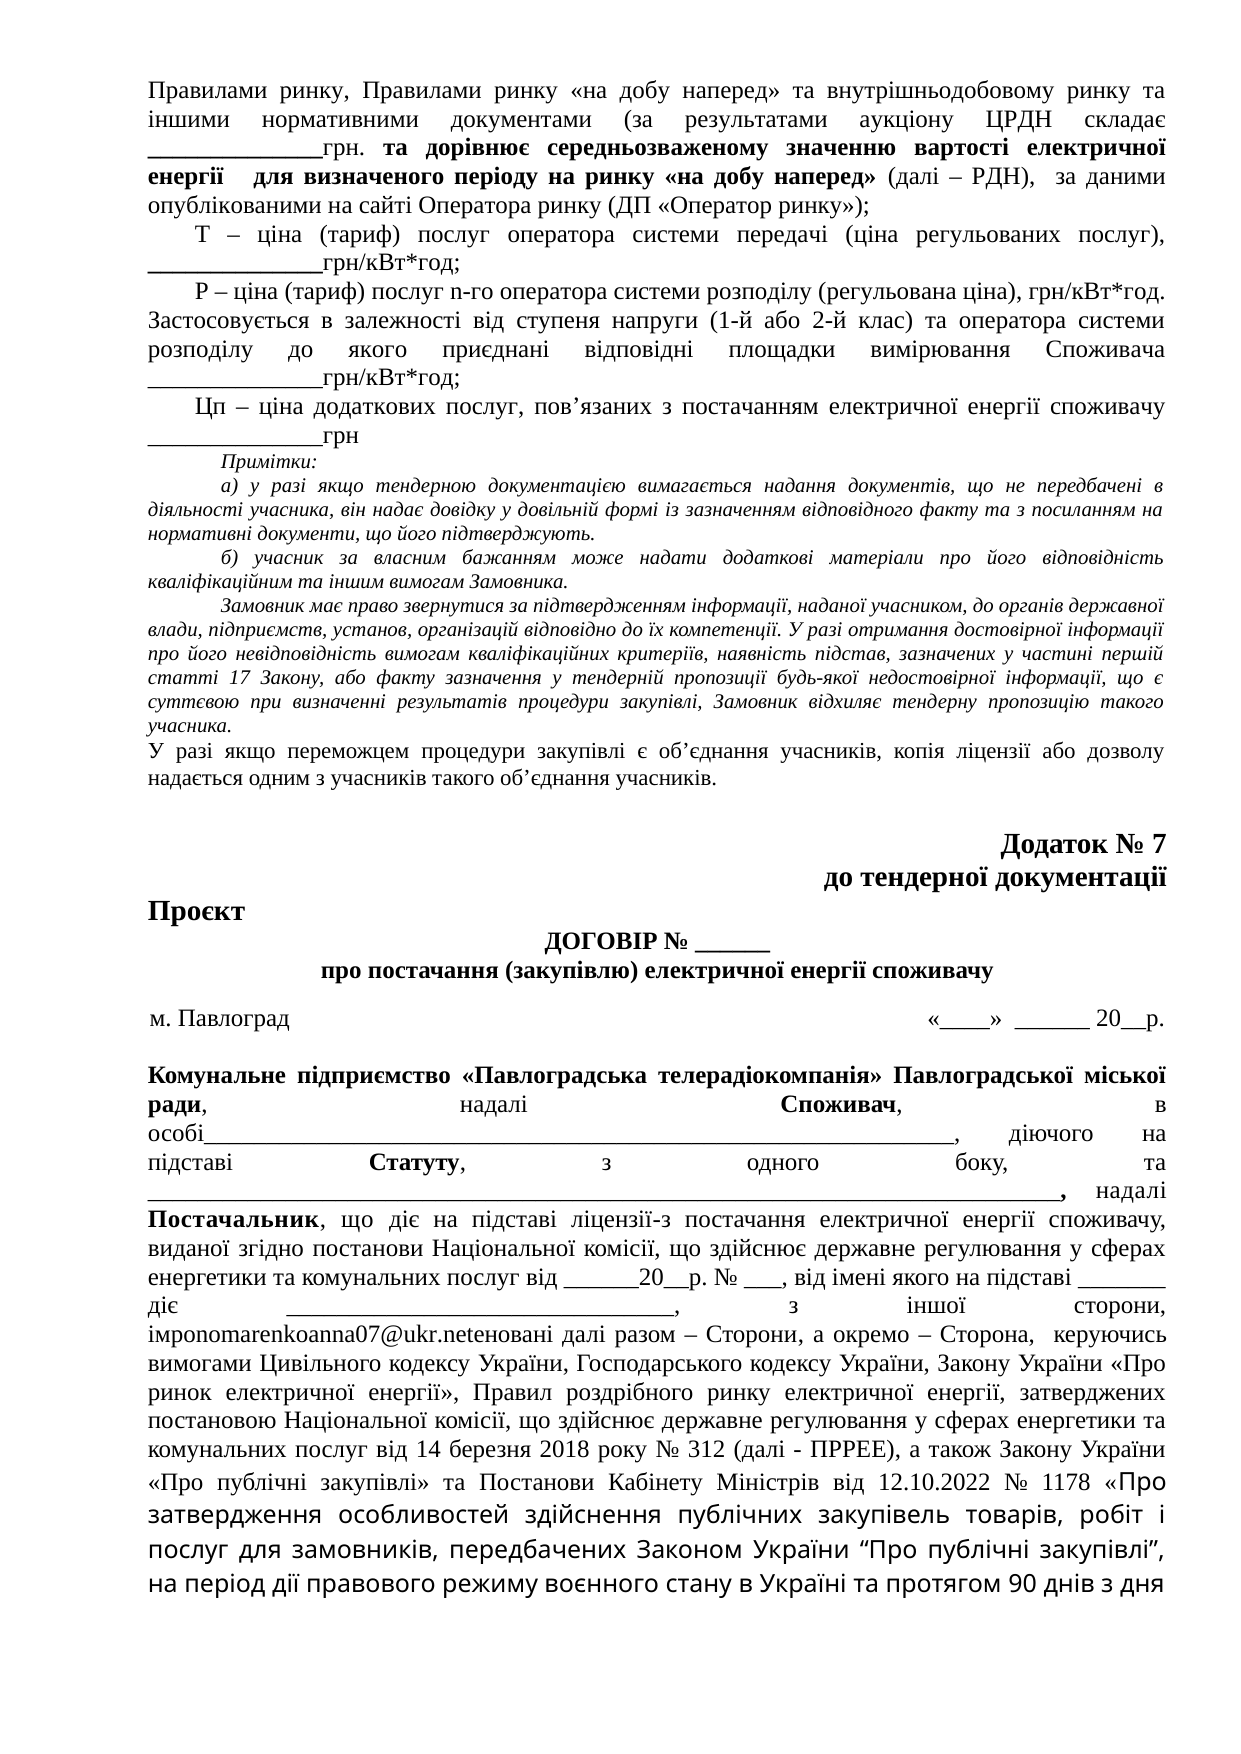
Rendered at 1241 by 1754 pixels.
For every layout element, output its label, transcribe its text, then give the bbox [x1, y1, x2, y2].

text Правилами ринку, Правилами ринку «на добу наперед» та внутрішньодобовому ринку та іншими нормативними документами (за результатами аукціону ЦРДН складає ______________грн. та дорівнює середньозваженому значенню вартості електричної енергії для визначеного періоду на ринку «на добу наперед» (далі – РДН), за даними опублікованими на сайті Оператора ринку (ДП «Оператор ринку»); [148, 75, 1167, 219]
text У разі якщо переможцем процедури закупівлі є об’єднання учасників, копія ліцензії або дозволу надається одним з учасників такого об’єднання учасників. [148, 737, 1167, 790]
text Додаток № 7 [148, 826, 1167, 859]
text ДОГОВІР № ______ [148, 926, 1167, 955]
text Цп – ціна додаткових послуг, пов’язаних з постачанням електричної енергії споживачу ______________грн [148, 391, 1167, 449]
text Замовник має право звернутися за підтвердженням інформації, наданої учасником, до органів державної влади, підприємств, установ, організацій відповідно до їх компетенції. У разі отримання достовірної інформації про його невідповідність вимогам кваліфікаційних критеріїв, наявність підстав, зазначених у частині першій статті 17 Закону, або факту зазначення у тендерній пропозиції будь-якої недостовірної інформації, що є суттєвою при визначенні результатів процедури закупівлі, Замовник відхиляє тендерну пропозицію такого учасника. [148, 593, 1167, 737]
text про постачання (закупівлю) електричної енергії споживачу [148, 955, 1167, 984]
text до тендерної документації [148, 859, 1167, 893]
text Проєкт [148, 893, 1167, 926]
text м. Павлоград «____» ______ 20__р. [148, 1003, 1167, 1032]
text Т – ціна (тариф) послуг оператора системи передачі (ціна регульованих послуг), ______________грн/кВт*год; [148, 219, 1167, 276]
text Р – ціна (тариф) послуг n-го оператора системи розподілу (регульована ціна), грн/кВт*год. Застосовується в залежності від ступеня напруги (1-й або 2-й клас) та оператора системи розподілу до якого приєднані відповідні площадки вимірювання Споживача ______________грн/кВт*год; [148, 276, 1167, 391]
text Примітки: [148, 449, 1167, 473]
text б) учасник за власним бажанням може надати додаткові матеріали про його відповідність кваліфікаційним та іншим вимогам Замовника. [148, 545, 1167, 593]
text Комунальне підприємство «Павлоградська телерадіокомпанія» Павлоградської міської ради, надалі Споживач, в особі____________________________________________________________, діючого на підставі Статуту, з одного боку, та _________________________________________________________________________, надалі Постачальник, що діє на підставі ліцензії­­­­-з постачання електричної енергії споживачу, виданої згідно постанови Національної комісії, що здійснює державне регулювання у сферах енергетики та комунальних послуг від ______20__р. № ___, від імені якого на підставі _______ діє _______________________________, з іншої сторони, імponomarenkoanna07@ukr.netеновані далі разом – Сторони, а окремо – Сторона, керуючись вимогами Цивільного кодексу України, Господарського кодексу України, Закону України «Про ринок електричної енергії», Правил роздрібного ринку електричної енергії, затверджених постановою Національної комісії, що здійснює державне регулювання у сферах енергетики та комунальних послуг від 14 березня 2018 року № 312 (далі - ПРРЕЕ), а також Закону України «Про публічні закупівлі» та Постанови Кабінету Міністрів від 12.10.2022 № 1178 «Про затвердження особливостей здійснення публічних закупівель товарів, робіт і послуг для замовників, передбачених Законом України “Про публічні закупівлі”, на період дії правового режиму воєнного стану в Україні та протягом 90 днів з дня [148, 1061, 1167, 1599]
text а) у разі якщо тендерною документацією вимагається надання документів, що не передбачені в діяльності учасника, він надає довідку у довільній формі із зазначенням відповідного факту та з посиланням на нормативні документи, що його підтверджують. [148, 473, 1167, 545]
